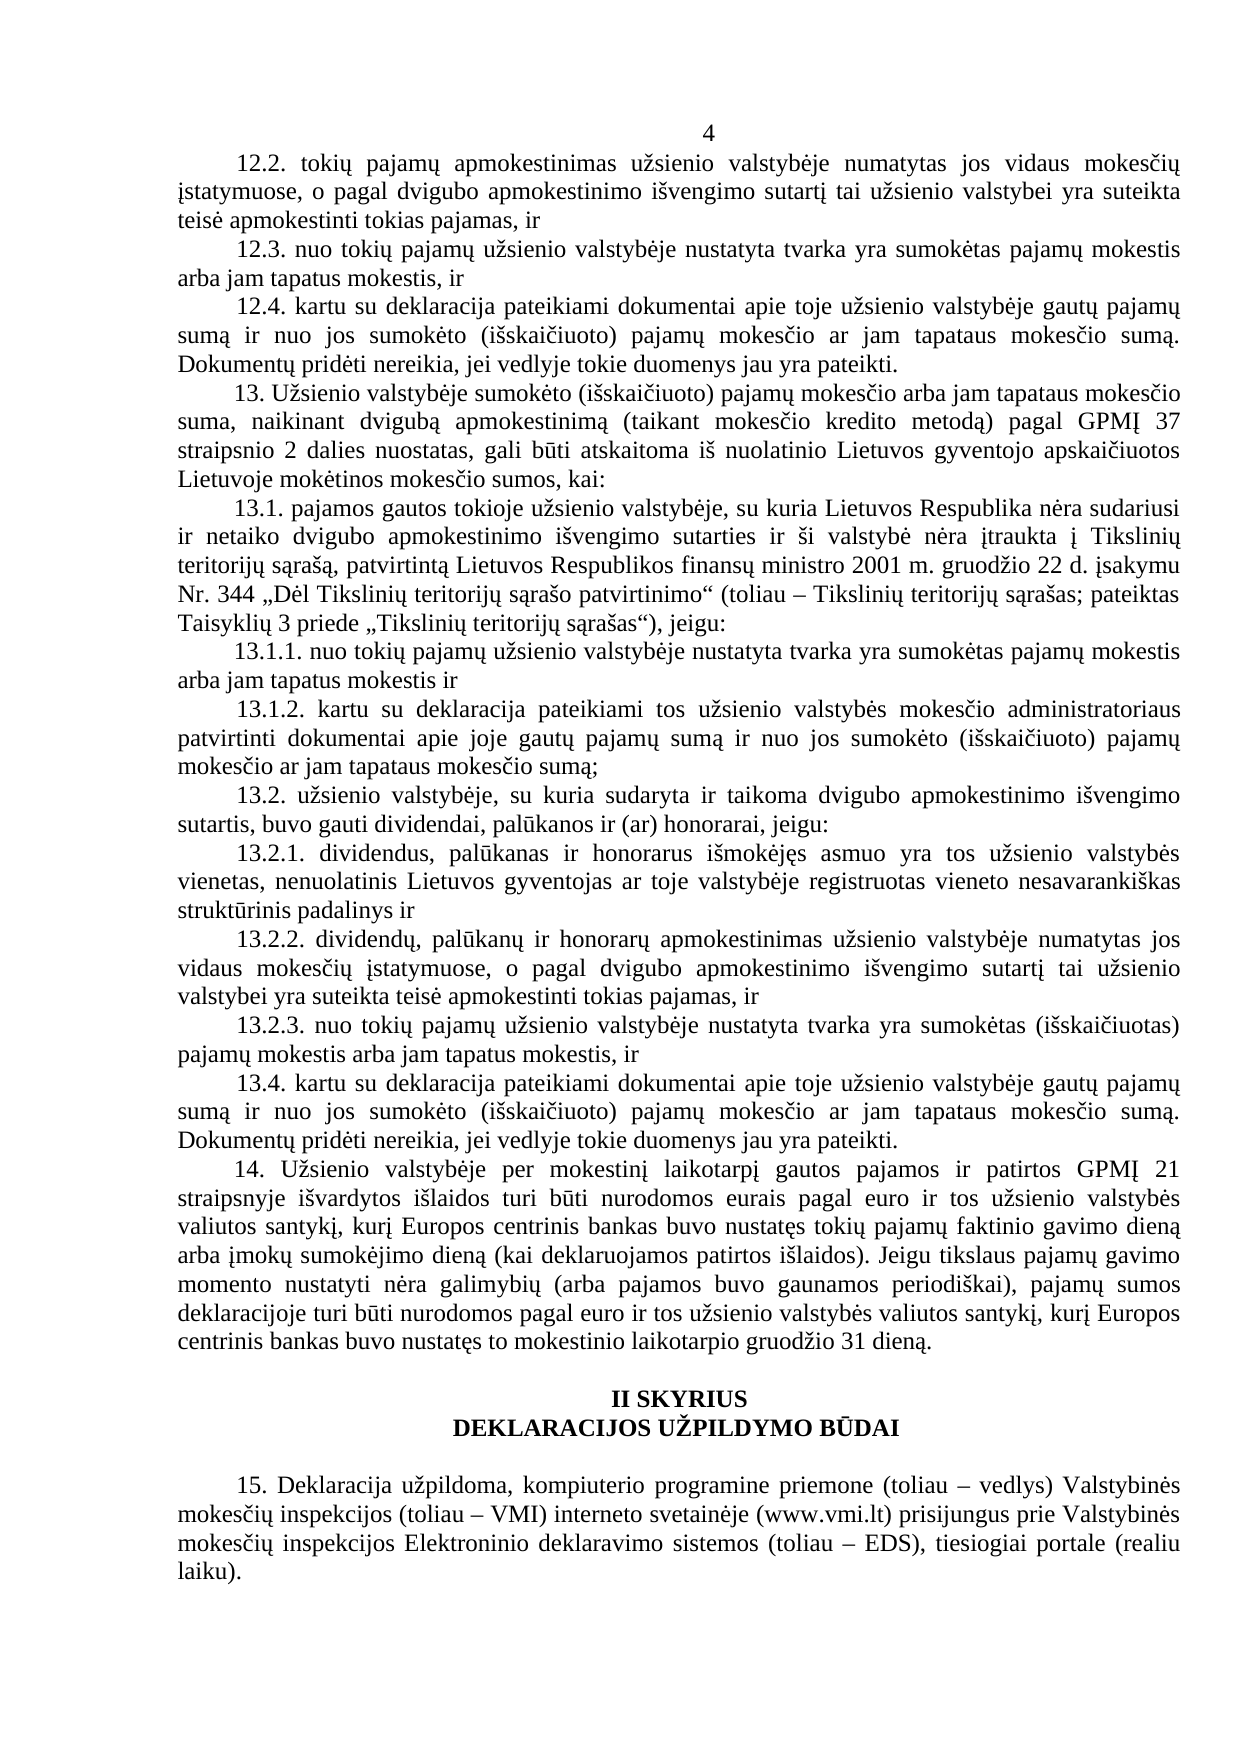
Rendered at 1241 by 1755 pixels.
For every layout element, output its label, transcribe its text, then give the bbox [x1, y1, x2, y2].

text 12.4. kartu su deklaracija pateikiami dokumentai apie toje užsienio valstybėje gautų pajamų sumą ir nuo jos sumokėto (išskaičiuoto) pajamų mokesčio ar jam tapataus mokesčio sumą. Dokumentų pridėti nereikia, jei vedlyje tokie duomenys jau yra pateikti. [177, 291, 1181, 378]
text II SKYRIUS [177, 1384, 1181, 1413]
text 13.2. užsienio valstybėje, su kuria sudaryta ir taikoma dvigubo apmokestinimo išvengimo sutartis, buvo gauti dividendai, palūkanos ir (ar) honorarai, jeigu: [177, 780, 1181, 838]
text 14. Užsienio valstybėje per mokestinį laikotarpį gautos pajamos ir patirtos GPMĮ 21 straipsnyje išvardytos išlaidos turi būti nurodomos eurais pagal euro ir tos užsienio valstybės valiutos santykį, kurį Europos centrinis bankas buvo nustatęs tokių pajamų faktinio gavimo dieną arba įmokų sumokėjimo dieną (kai deklaruojamos patirtos išlaidos). Jeigu tikslaus pajamų gavimo momento nustatyti nėra galimybių (arba pajamos buvo gaunamos periodiškai), pajamų sumos deklaracijoje turi būti nurodomos pagal euro ir tos užsienio valstybės valiutos santykį, kurį Europos centrinis bankas buvo nustatęs to mokestinio laikotarpio gruodžio 31 dieną. [177, 1154, 1181, 1355]
text 13.1. pajamos gautos tokioje užsienio valstybėje, su kuria Lietuvos Respublika nėra sudariusi ir netaiko dvigubo apmokestinimo išvengimo sutarties ir ši valstybė nėra įtraukta į Tikslinių teritorijų sąrašą, patvirtintą Lietuvos Respublikos finansų ministro 2001 m. gruodžio 22 d. įsakymu Nr. 344 „Dėl Tikslinių teritorijų sąrašo patvirtinimo“ (toliau – Tikslinių teritorijų sąrašas; pateiktas Taisyklių 3 priede „Tikslinių teritorijų sąrašas“), jeigu: [177, 493, 1181, 636]
text 13.1.2. kartu su deklaracija pateikiami tos užsienio valstybės mokesčio administratoriaus patvirtinti dokumentai apie joje gautų pajamų sumą ir nuo jos sumokėto (išskaičiuoto) pajamų mokesčio ar jam tapataus mokesčio sumą; [177, 694, 1181, 780]
text 12.2. tokių pajamų apmokestinimas užsienio valstybėje numatytas jos vidaus mokesčių įstatymuose, o pagal dvigubo apmokestinimo išvengimo sutartį tai užsienio valstybei yra suteikta teisė apmokestinti tokias pajamas, ir [177, 148, 1181, 234]
text 13.2.1. dividendus, palūkanas ir honorarus išmokėjęs asmuo yra tos užsienio valstybės vienetas, nenuolatinis Lietuvos gyventojas ar toje valstybėje registruotas vieneto nesavarankiškas struktūrinis padalinys ir [177, 838, 1181, 924]
text DEKLARACIJOS UŽPILDYMO BŪDAI [177, 1413, 1181, 1441]
text 12.3. nuo tokių pajamų užsienio valstybėje nustatyta tvarka yra sumokėtas pajamų mokestis arba jam tapatus mokestis, ir [177, 234, 1181, 291]
text 15. Deklaracija užpildoma, kompiuterio programine priemone (toliau – vedlys) Valstybinės mokesčių inspekcijos (toliau – VMI) interneto svetainėje (www.vmi.lt) prisijungus prie Valstybinės mokesčių inspekcijos Elektroninio deklaravimo sistemos (toliau – EDS), tiesiogiai portale (realiu laiku). [177, 1470, 1181, 1585]
text 13. Užsienio valstybėje sumokėto (išskaičiuoto) pajamų mokesčio arba jam tapataus mokesčio suma, naikinant dvigubą apmokestinimą (taikant mokesčio kredito metodą) pagal GPMĮ 37 straipsnio 2 dalies nuostatas, gali būti atskaitoma iš nuolatinio Lietuvos gyventojo apskaičiuotos Lietuvoje mokėtinos mokesčio sumos, kai: [177, 378, 1181, 493]
text 13.4. kartu su deklaracija pateikiami dokumentai apie toje užsienio valstybėje gautų pajamų sumą ir nuo jos sumokėto (išskaičiuoto) pajamų mokesčio ar jam tapataus mokesčio sumą. Dokumentų pridėti nereikia, jei vedlyje tokie duomenys jau yra pateikti. [177, 1068, 1181, 1154]
text 13.2.2. dividendų, palūkanų ir honorarų apmokestinimas užsienio valstybėje numatytas jos vidaus mokesčių įstatymuose, o pagal dvigubo apmokestinimo išvengimo sutartį tai užsienio valstybei yra suteikta teisė apmokestinti tokias pajamas, ir [177, 924, 1181, 1010]
text 13.1.1. nuo tokių pajamų užsienio valstybėje nustatyta tvarka yra sumokėtas pajamų mokestis arba jam tapatus mokestis ir [177, 636, 1181, 694]
text 13.2.3. nuo tokių pajamų užsienio valstybėje nustatyta tvarka yra sumokėtas (išskaičiuotas) pajamų mokestis arba jam tapatus mokestis, ir [177, 1010, 1181, 1068]
